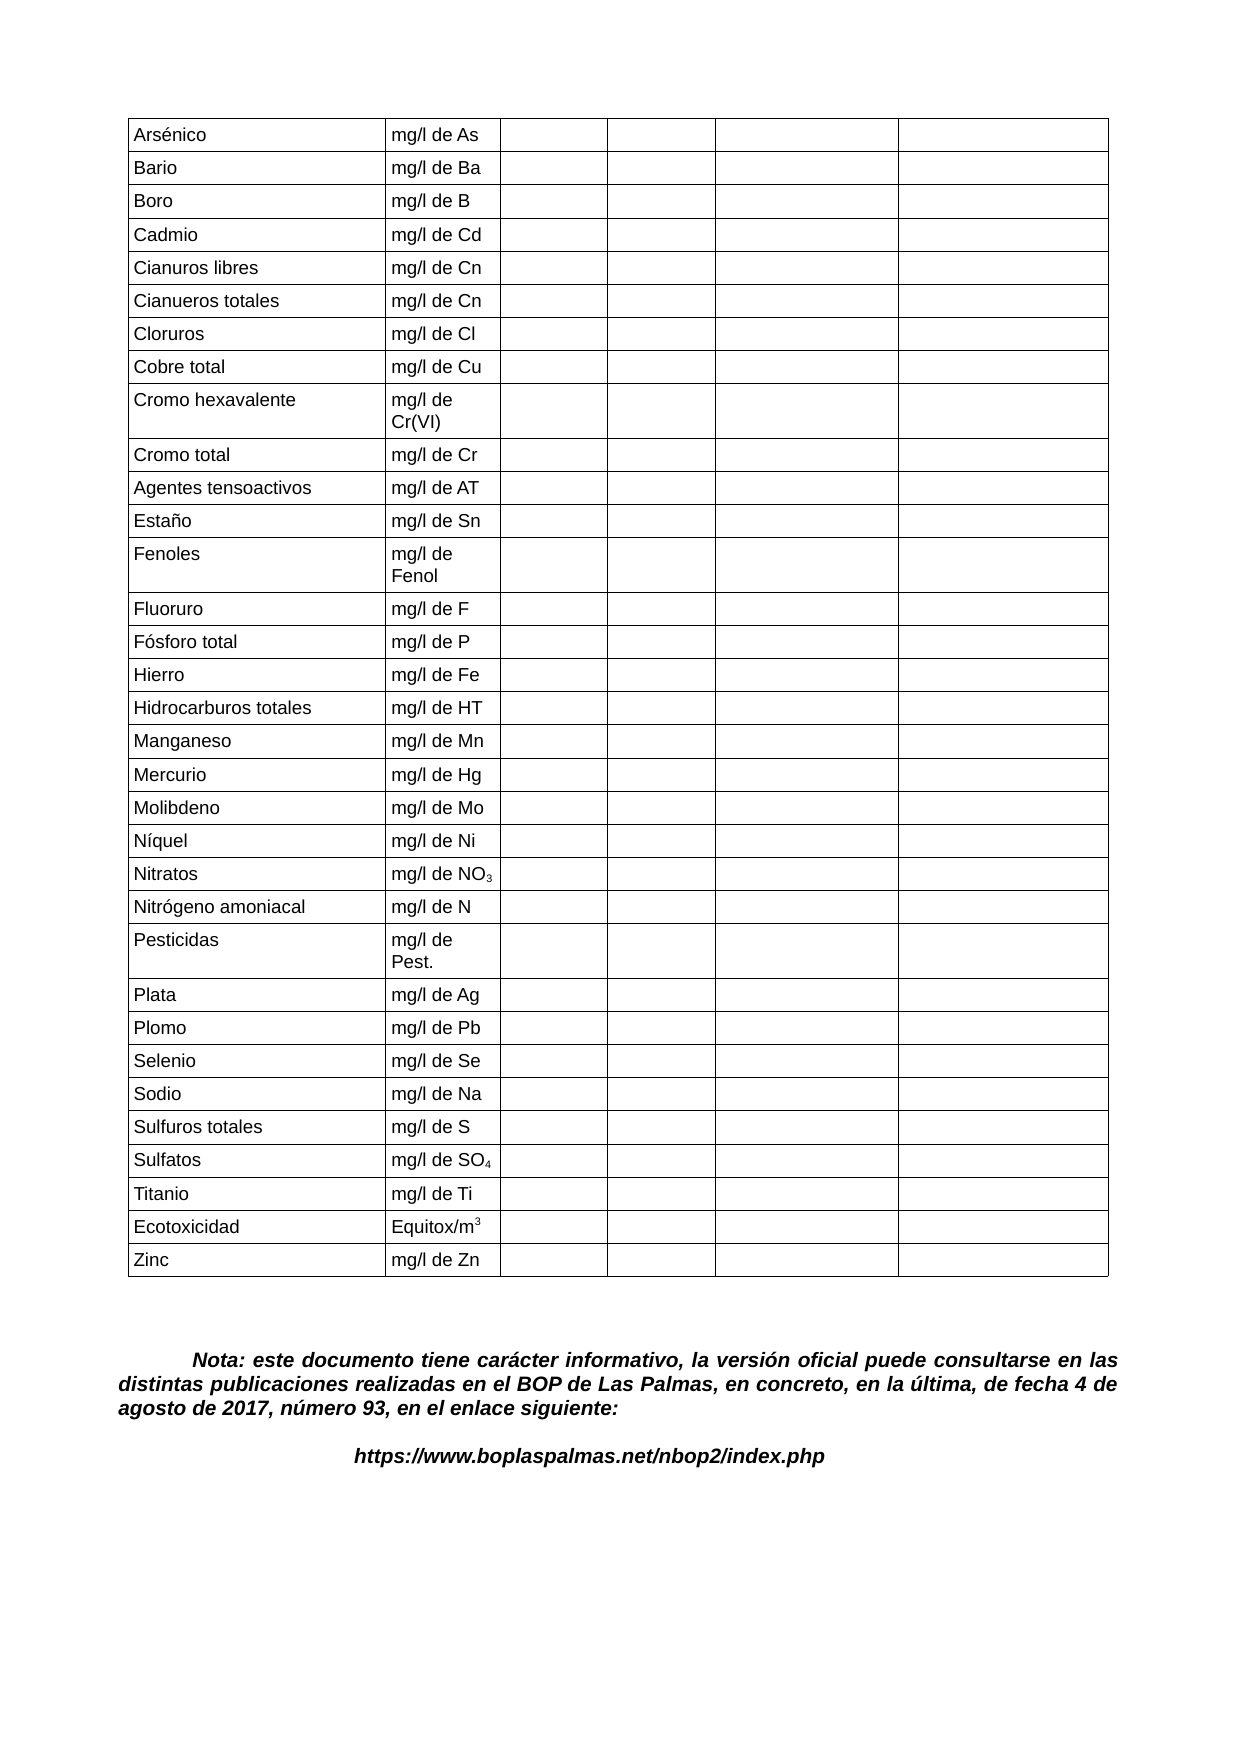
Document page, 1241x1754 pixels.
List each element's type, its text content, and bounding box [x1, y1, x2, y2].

table_cell [716, 1244, 898, 1276]
table_cell [608, 1211, 715, 1243]
table_cell [899, 725, 1108, 757]
table_cell [608, 152, 715, 184]
table_cell [716, 1145, 898, 1177]
table_cell [716, 1012, 898, 1044]
table_cell [608, 185, 715, 217]
table_cell [501, 351, 607, 383]
table_cell [501, 1012, 607, 1044]
table_cell [608, 1244, 715, 1276]
table_cell Nitrógeno amoniacal [129, 891, 385, 923]
table_cell [501, 384, 607, 438]
table_cell Sulfatos [129, 1145, 385, 1177]
table_cell [716, 152, 898, 184]
table_cell [899, 351, 1108, 383]
table_cell [716, 219, 898, 251]
table_cell mg/l de Cd [386, 219, 500, 251]
table_cell Nitratos [129, 858, 385, 890]
table_cell Sulfuros totales [129, 1111, 385, 1143]
table_cell [501, 472, 607, 504]
table_cell mg/l de Zn [386, 1244, 500, 1276]
table_cell [716, 1045, 898, 1077]
table_cell [608, 759, 715, 791]
table_cell [501, 185, 607, 217]
table_cell [501, 1244, 607, 1276]
table_cell [899, 505, 1108, 537]
table_cell Cianueros totales [129, 285, 385, 317]
table_cell mg/l de Ni [386, 825, 500, 857]
table_cell Fósforo total [129, 626, 385, 658]
table_cell [501, 1178, 607, 1210]
table_cell [608, 119, 715, 151]
table_cell [899, 924, 1108, 978]
table_cell [608, 725, 715, 757]
table_cell [501, 891, 607, 923]
table_cell [716, 659, 898, 691]
table_cell [501, 505, 607, 537]
table_cell Cromo total [129, 439, 385, 471]
table_cell [899, 1211, 1108, 1243]
table_cell [899, 1244, 1108, 1276]
table_cell Cloruros [129, 318, 385, 350]
table_cell [501, 439, 607, 471]
table_cell [608, 285, 715, 317]
table_cell [899, 825, 1108, 857]
table_cell [608, 924, 715, 978]
table_cell [899, 185, 1108, 217]
table_cell mg/l de Se [386, 1045, 500, 1077]
table_cell [501, 725, 607, 757]
table_cell [716, 384, 898, 438]
table_cell mg/l de Cr(VI) [386, 384, 500, 438]
table_cell [899, 891, 1108, 923]
text https://www.boplaspalmas.net/nbop2/index.php [118, 1444, 1063, 1468]
table_cell [899, 759, 1108, 791]
table_cell [501, 252, 607, 284]
table_cell [501, 285, 607, 317]
table_cell Hidrocarburos totales [129, 692, 385, 724]
table_cell [899, 858, 1108, 890]
table_cell [608, 1145, 715, 1177]
table_cell [501, 538, 607, 592]
table_cell [899, 152, 1108, 184]
table_cell Hierro [129, 659, 385, 691]
table_cell [608, 1012, 715, 1044]
table_cell [501, 1145, 607, 1177]
table_cell Cobre total [129, 351, 385, 383]
table_cell mg/l de Na [386, 1078, 500, 1110]
table_cell Plomo [129, 1012, 385, 1044]
table_cell [608, 1078, 715, 1110]
table_cell [501, 979, 607, 1011]
table_cell [608, 384, 715, 438]
table_cell [501, 858, 607, 890]
table_cell mg/l de NO3 [386, 858, 500, 890]
table_cell [899, 119, 1108, 151]
table_cell [716, 725, 898, 757]
table_cell [501, 593, 607, 625]
table_cell [899, 792, 1108, 824]
table_cell [899, 285, 1108, 317]
table_cell [899, 472, 1108, 504]
table_cell [899, 1145, 1108, 1177]
table_cell Boro [129, 185, 385, 217]
table_cell [716, 1078, 898, 1110]
table_cell Níquel [129, 825, 385, 857]
table_cell Arsénico [129, 119, 385, 151]
table_cell Bario [129, 152, 385, 184]
table_cell Fluoruro [129, 593, 385, 625]
table_cell [501, 626, 607, 658]
table_cell [716, 1211, 898, 1243]
table_cell [501, 318, 607, 350]
table_cell [608, 219, 715, 251]
table_cell Molibdeno [129, 792, 385, 824]
table_cell [608, 891, 715, 923]
table_cell Cianuros libres [129, 252, 385, 284]
table_cell mg/l de Sn [386, 505, 500, 537]
table_cell Titanio [129, 1178, 385, 1210]
table_cell Zinc [129, 1244, 385, 1276]
table_cell [501, 1045, 607, 1077]
table_cell mg/l de Pb [386, 1012, 500, 1044]
table_cell [501, 692, 607, 724]
table_cell Agentes tensoactivos [129, 472, 385, 504]
table_cell [716, 538, 898, 592]
table_cell [716, 593, 898, 625]
table_cell [716, 626, 898, 658]
table_cell mg/l de N [386, 891, 500, 923]
table_cell [501, 1111, 607, 1143]
table_cell mg/l de F [386, 593, 500, 625]
table_cell [899, 439, 1108, 471]
table_cell [716, 891, 898, 923]
table_cell [899, 979, 1108, 1011]
table_cell [608, 825, 715, 857]
table_cell mg/l de Fenol [386, 538, 500, 592]
table_cell [501, 119, 607, 151]
table_cell [716, 858, 898, 890]
table_cell [899, 538, 1108, 592]
table_cell [501, 1211, 607, 1243]
table_cell [716, 692, 898, 724]
table_cell Manganeso [129, 725, 385, 757]
table_cell [501, 1078, 607, 1110]
table_cell [608, 1045, 715, 1077]
table_cell [608, 351, 715, 383]
table_cell [608, 1178, 715, 1210]
table_cell [716, 185, 898, 217]
table_cell [716, 119, 898, 151]
table_cell mg/l de Mo [386, 792, 500, 824]
table_cell [501, 219, 607, 251]
table_cell [899, 1012, 1108, 1044]
table_cell mg/l de Cn [386, 285, 500, 317]
table_cell [899, 659, 1108, 691]
table_cell Ecotoxicidad [129, 1211, 385, 1243]
table_cell [899, 692, 1108, 724]
table_cell [608, 979, 715, 1011]
table_cell [716, 759, 898, 791]
table_cell mg/l de Cu [386, 351, 500, 383]
table_cell [608, 792, 715, 824]
table_cell mg/l de SO4 [386, 1145, 500, 1177]
table_cell mg/l de B [386, 185, 500, 217]
table_cell mg/l de Pest. [386, 924, 500, 978]
table_cell [899, 219, 1108, 251]
table_cell [716, 979, 898, 1011]
table_cell [899, 1111, 1108, 1143]
table_cell Cromo hexavalente [129, 384, 385, 438]
table_cell [716, 472, 898, 504]
table_cell [899, 1078, 1108, 1110]
table_cell [608, 858, 715, 890]
table_cell [501, 152, 607, 184]
table_cell [899, 252, 1108, 284]
table_cell [716, 439, 898, 471]
table_cell mg/l de Cn [386, 252, 500, 284]
table_cell Pesticidas [129, 924, 385, 978]
table_cell [716, 924, 898, 978]
table_cell [501, 759, 607, 791]
table_cell Plata [129, 979, 385, 1011]
table_cell mg/l de Ti [386, 1178, 500, 1210]
table_cell Mercurio [129, 759, 385, 791]
table_cell [716, 505, 898, 537]
table_cell mg/l de AT [386, 472, 500, 504]
table_cell Cadmio [129, 219, 385, 251]
table_cell mg/l de Fe [386, 659, 500, 691]
table_cell mg/l de Cr [386, 439, 500, 471]
table_cell [899, 384, 1108, 438]
table_cell [716, 285, 898, 317]
table_cell [608, 252, 715, 284]
table_cell Selenio [129, 1045, 385, 1077]
table_cell mg/l de S [386, 1111, 500, 1143]
table_cell [899, 318, 1108, 350]
table_cell mg/l de Ag [386, 979, 500, 1011]
table_cell [501, 825, 607, 857]
table_cell [716, 825, 898, 857]
table_cell [716, 351, 898, 383]
table_cell Estaño [129, 505, 385, 537]
table_cell [608, 505, 715, 537]
table_cell [608, 593, 715, 625]
table_cell [608, 439, 715, 471]
table_cell [608, 1111, 715, 1143]
table_cell [608, 692, 715, 724]
table_cell mg/l de Cl [386, 318, 500, 350]
table_cell [899, 593, 1108, 625]
table_cell mg/l de P [386, 626, 500, 658]
table_cell [608, 659, 715, 691]
table_cell [501, 792, 607, 824]
table_cell mg/l de As [386, 119, 500, 151]
table_cell [899, 1045, 1108, 1077]
text Nota: este documento tiene carácter informativo, la versión oficial puede consultarse en las distintas publicaciones realizadas en el BOP de Las Palmas, en concreto, en la última, de fecha 4 de agosto de 2017, número 93, en el enlace siguiente: [118, 1348, 1122, 1420]
table_cell Sodio [129, 1078, 385, 1110]
table_cell mg/l de Mn [386, 725, 500, 757]
table_cell mg/l de Ba [386, 152, 500, 184]
table_cell [899, 1178, 1108, 1210]
table_cell [608, 318, 715, 350]
table_cell [716, 1178, 898, 1210]
table_cell [716, 318, 898, 350]
table_cell [716, 1111, 898, 1143]
table_cell [716, 252, 898, 284]
table_cell [608, 538, 715, 592]
table_cell mg/l de HT [386, 692, 500, 724]
table_cell Fenoles [129, 538, 385, 592]
table_cell [501, 924, 607, 978]
table_cell [716, 792, 898, 824]
table_cell [899, 626, 1108, 658]
table_cell Equitox/m3 [386, 1211, 500, 1243]
table_cell [501, 659, 607, 691]
table_cell [608, 626, 715, 658]
table_cell mg/l de Hg [386, 759, 500, 791]
table_cell [608, 472, 715, 504]
